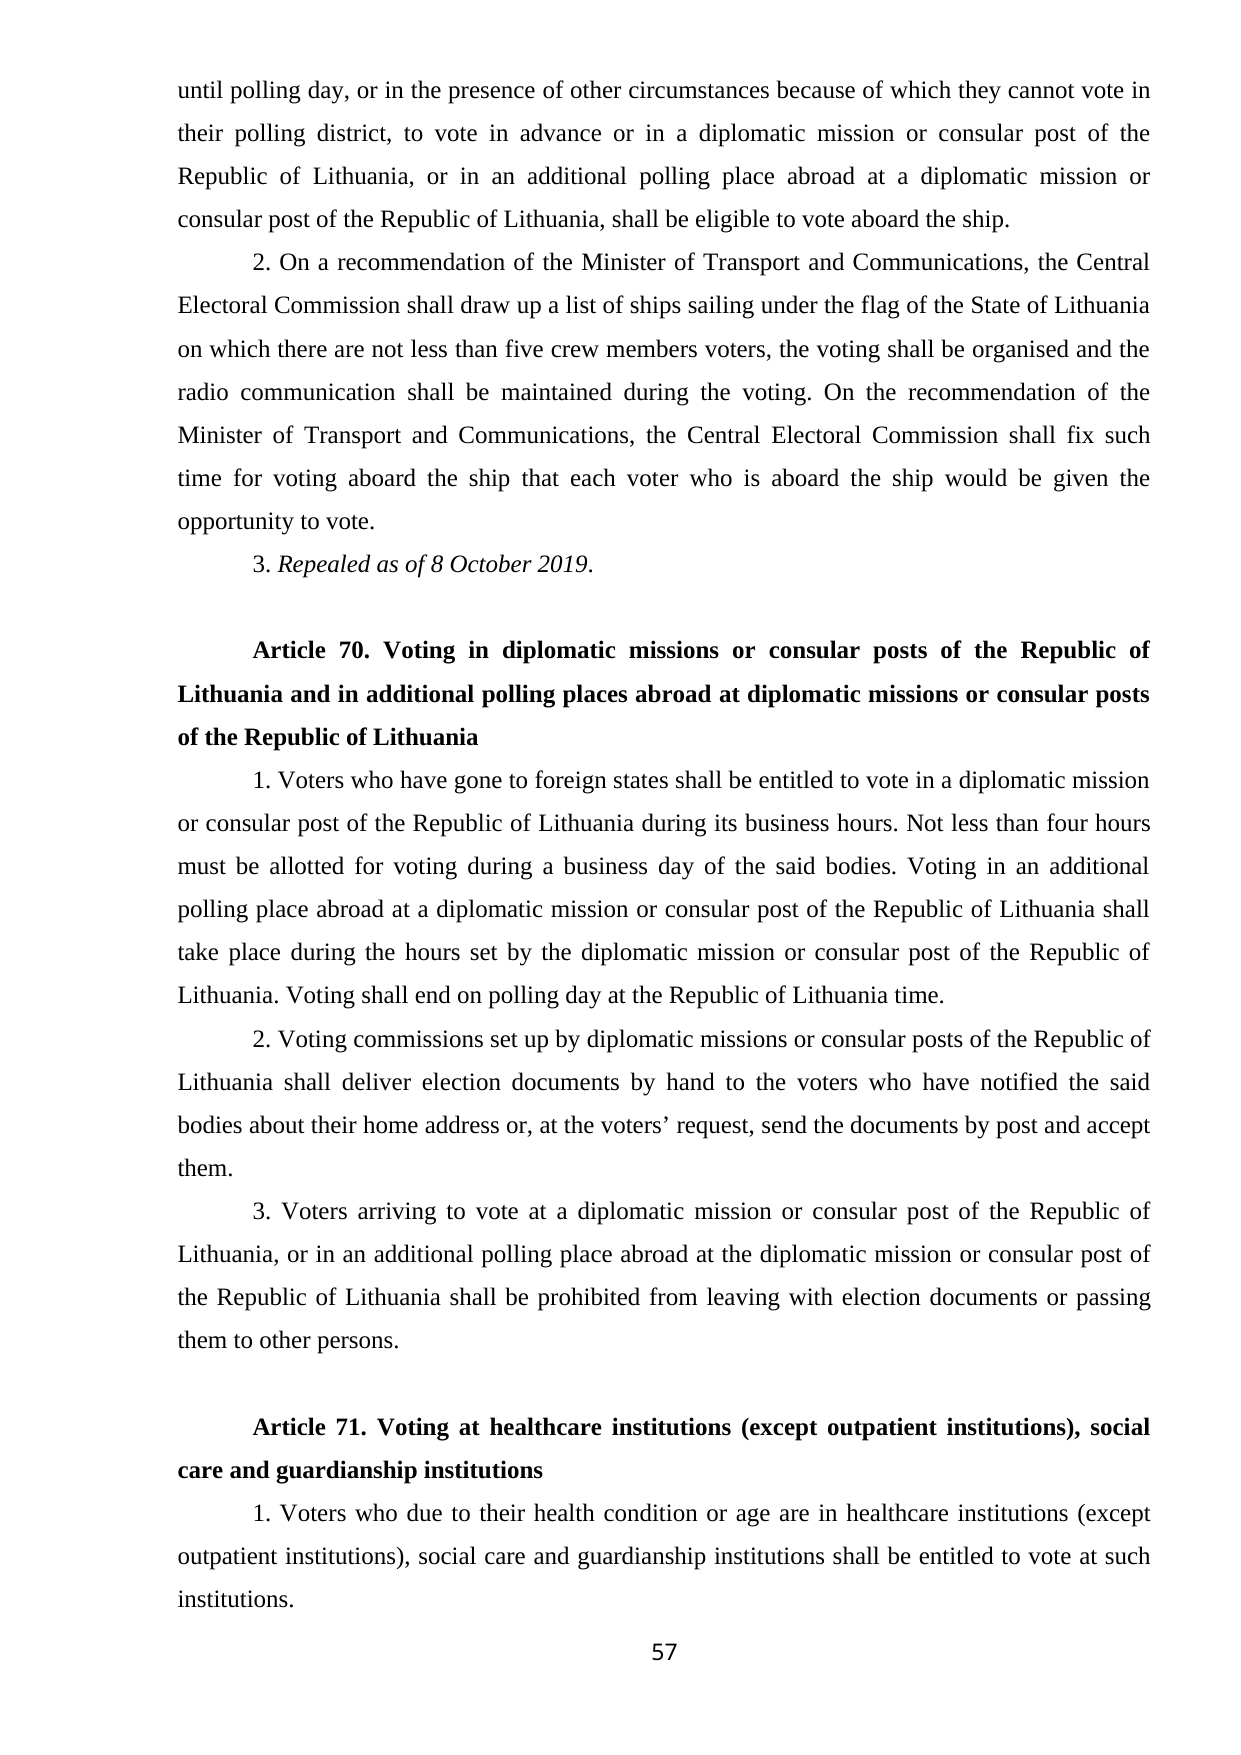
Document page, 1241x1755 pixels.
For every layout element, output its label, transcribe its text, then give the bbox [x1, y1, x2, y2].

text 3. Repealed as of 8 October 2019. [177, 549, 1152, 578]
text Article 70. Voting in diplomatic missions or consular posts of the Republic of Lithuania and in additional polling places abroad at diplomatic missions or consular posts of the Republic of Lithuania [177, 636, 1152, 751]
text 2. On a recommendation of the Minister of Transport and Communications, the Central Electoral Commission shall draw up a list of ships sailing under the flag of the State of Lithuania on which there are not less than five crew members voters, the voting shall be organised and the radio communication shall be maintained during the voting. On the recommendation of the Minister of Transport and Communications, the Central Electoral Commission shall fix such time for voting aboard the ship that each voter who is aboard the ship would be given the opportunity to vote. [177, 247, 1152, 535]
text 1. Voters who have gone to foreign states shall be entitled to vote in a diplomatic mission or consular post of the Republic of Lithuania during its business hours. Not less than four hours must be allotted for voting during a business day of the said bodies. Voting in an additional polling place abroad at a diplomatic mission or consular post of the Republic of Lithuania shall take place during the hours set by the diplomatic mission or consular post of the Republic of Lithuania. Voting shall end on polling day at the Republic of Lithuania time. [177, 765, 1152, 1009]
text 2. Voting commissions set up by diplomatic missions or consular posts of the Republic of Lithuania shall deliver election documents by hand to the voters who have notified the said bodies about their home address or, at the voters’ request, send the documents by post and accept them. [177, 1024, 1152, 1182]
text until polling day, or in the presence of other circumstances because of which they cannot vote in their polling district, to vote in advance or in a diplomatic mission or consular post of the Republic of Lithuania, or in an additional polling place abroad at a diplomatic mission or consular post of the Republic of Lithuania, shall be eligible to vote aboard the ship. [177, 75, 1152, 233]
text 3. Voters arriving to vote at a diplomatic mission or consular post of the Republic of Lithuania, or in an additional polling place abroad at the diplomatic mission or consular post of the Republic of Lithuania shall be prohibited from leaving with election documents or passing them to other persons. [177, 1196, 1152, 1354]
text Article 71. Voting at healthcare institutions (except outpatient institutions), social care and guardianship institutions [177, 1412, 1152, 1484]
text 1. Voters who due to their health condition or age are in healthcare institutions (except outpatient institutions), social care and guardianship institutions shall be entitled to vote at such institutions. [177, 1498, 1152, 1613]
